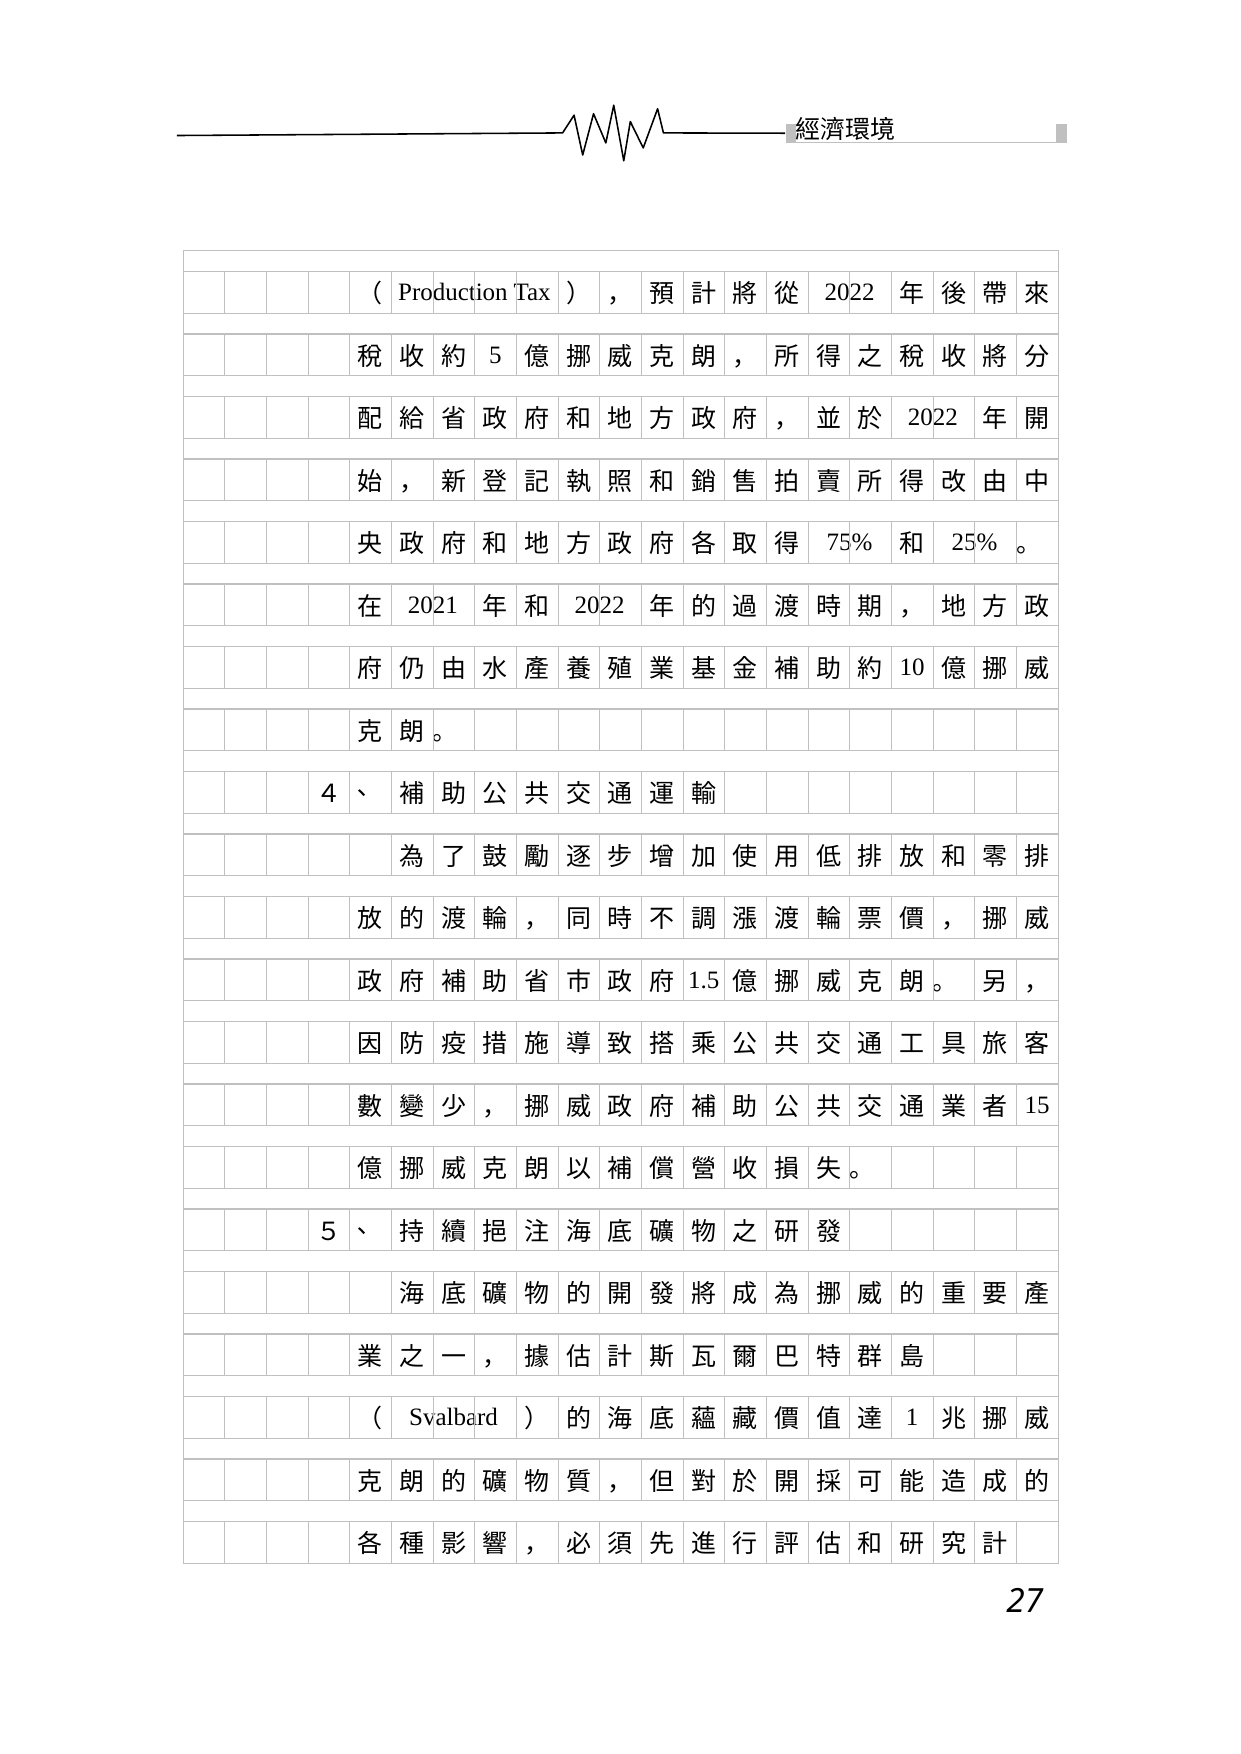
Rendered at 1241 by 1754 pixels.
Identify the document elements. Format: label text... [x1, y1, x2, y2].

text 者 [975, 1085, 1016, 1125]
text 了 [434, 835, 474, 875]
text 以 [559, 1147, 599, 1188]
text 公 [767, 1085, 808, 1125]
text 府 [642, 960, 683, 1000]
text 海底礦物的開發將成為挪威的重要產業之一，據估計斯瓦爾巴特群島（Svalbard）的海底蘊藏價值達1兆挪威克朗的礦物質，但對於開採可能造成的各種影響，必須先進行評估和研究計畫，以及必要的公聽會。因此增加相關預算從原本7,000萬挪威克朗至1.39億挪威克朗。 [330, 1376, 1058, 1396]
text 補 [434, 960, 474, 1000]
text [330, 876, 1058, 896]
text 威 [1017, 897, 1058, 938]
text 勵 [517, 835, 558, 875]
text 和 [934, 835, 974, 875]
text 步 [600, 835, 641, 875]
text 使 [725, 835, 766, 875]
text 朗 [892, 960, 933, 1000]
text 助 [434, 772, 474, 813]
text [725, 772, 766, 813]
text 輪 [809, 897, 849, 938]
text 挹 [475, 1210, 516, 1250]
text ， [475, 1085, 516, 1125]
text 市 [559, 960, 599, 1000]
text 針對水產養殖鮭魚、鱒魚和虹鱒魚從2021年1月1日開始課徵新商品稅（Production Tax），預計將從2022年後帶來稅收約5億挪威克朗，所得之稅收將分配給省政府和地方政府，並於2022年開始，新登記執照和銷售拍賣所得改由中央政府和地方政府各取得75%和25%。在2021年和2022年的過渡時期，地方政府仍由水產養殖業基金補助約10億挪威克朗。 [330, 439, 1058, 458]
text 的 [392, 897, 433, 938]
text 挪 [517, 1085, 558, 1125]
text [330, 939, 1058, 958]
text 共 [809, 1085, 849, 1125]
text [934, 772, 974, 813]
text 搭 [642, 1022, 683, 1063]
text 鼓 [475, 835, 516, 875]
text 續 [434, 1210, 474, 1250]
text 、 [350, 1210, 391, 1250]
text 底 [600, 1210, 641, 1250]
text 同 [559, 897, 599, 938]
text 補 [600, 1147, 641, 1188]
text 導 [559, 1022, 599, 1063]
text [850, 1210, 891, 1250]
text 億 [350, 1147, 391, 1188]
text 針對水產養殖鮭魚、鱒魚和虹鱒魚從2021年1月1日開始課徵新商品稅（Production Tax），預計將從2022年後帶來稅收約5億挪威克朗，所得之稅收將分配給省政府和地方政府，並於2022年開始，新登記執照和銷售拍賣所得改由中央政府和地方政府各取得75%和25%。在2021年和2022年的過渡時期，地方政府仍由水產養殖業基金補助約10億挪威克朗。 [330, 251, 1058, 271]
text 針對水產養殖鮭魚、鱒魚和虹鱒魚從2021年1月1日開始課徵新商品稅（Production Tax），預計將從2022年後帶來稅收約5億挪威克朗，所得之稅收將分配給省政府和地方政府，並於2022年開始，新登記執照和銷售拍賣所得改由中央政府和地方政府各取得75%和25%。在2021年和2022年的過渡時期，地方政府仍由水產養殖業基金補助約10億挪威克朗。 [330, 376, 1058, 396]
text 1.5 [684, 960, 724, 1000]
text 海底礦物的開發將成為挪威的重要產業之一，據估計斯瓦爾巴特群島（Svalbard）的海底蘊藏價值達1兆挪威克朗的礦物質，但對於開採可能造成的各種影響，必須先進行評估和研究計畫，以及必要的公聽會。因此增加相關預算從原本7,000萬挪威克朗至1.39億挪威克朗。 [330, 1314, 1058, 1333]
text [330, 1001, 1058, 1021]
text 為 [392, 835, 433, 875]
text 海底礦物的開發將成為挪威的重要產業之一，據估計斯瓦爾巴特群島（Svalbard）的海底蘊藏價值達1兆挪威克朗的礦物質，但對於開採可能造成的各種影響，必須先進行評估和研究計畫，以及必要的公聽會。因此增加相關預算從原本7,000萬挪威克朗至1.39億挪威克朗。 [330, 1501, 1058, 1521]
text 因 [350, 1022, 391, 1063]
text 礦 [642, 1210, 683, 1250]
text 用 [767, 835, 808, 875]
text 失 [809, 1147, 849, 1188]
text 補 [392, 772, 433, 813]
text 加 [684, 835, 724, 875]
text 通 [600, 772, 641, 813]
text 挪 [767, 960, 808, 1000]
text 收 [725, 1147, 766, 1188]
text 工 [892, 1022, 933, 1063]
text 省 [517, 960, 558, 1000]
text [850, 772, 891, 813]
text 放 [350, 897, 391, 938]
text [809, 772, 849, 813]
text 另 [975, 960, 1016, 1000]
text 票 [850, 897, 891, 938]
text 物 [684, 1210, 724, 1250]
text 變 [392, 1085, 433, 1125]
text 交 [809, 1022, 849, 1063]
text 通 [892, 1085, 933, 1125]
text 政 [600, 1085, 641, 1125]
text ， [1017, 960, 1058, 1000]
text 不 [642, 897, 683, 938]
text 公 [475, 772, 516, 813]
text 交 [850, 1085, 891, 1125]
text 疫 [434, 1022, 474, 1063]
text 。 [934, 960, 974, 1000]
text 防 [392, 1022, 433, 1063]
text 施 [517, 1022, 558, 1063]
text [892, 772, 933, 813]
text 放 [892, 835, 933, 875]
text 零 [975, 835, 1016, 875]
text 運 [642, 772, 683, 813]
text 措 [475, 1022, 516, 1063]
text 償 [642, 1147, 683, 1188]
text 價 [892, 897, 933, 938]
text 公 [725, 1022, 766, 1063]
text 數 [350, 1085, 391, 1125]
text 海底礦物的開發將成為挪威的重要產業之一，據估計斯瓦爾巴特群島（Svalbard）的海底蘊藏價值達1兆挪威克朗的礦物質，但對於開採可能造成的各種影響，必須先進行評估和研究計畫，以及必要的公聽會。因此增加相關預算從原本7,000萬挪威克朗至1.39億挪威克朗。 [330, 1251, 1058, 1271]
text 針對水產養殖鮭魚、鱒魚和虹鱒魚從2021年1月1日開始課徵新商品稅（Production Tax），預計將從2022年後帶來稅收約5億挪威克朗，所得之稅收將分配給省政府和地方政府，並於2022年開始，新登記執照和銷售拍賣所得改由中央政府和地方政府各取得75%和25%。在2021年和2022年的過渡時期，地方政府仍由水產養殖業基金補助約10億挪威克朗。 [330, 689, 1058, 708]
text 針對水產養殖鮭魚、鱒魚和虹鱒魚從2021年1月1日開始課徵新商品稅（Production Tax），預計將從2022年後帶來稅收約5億挪威克朗，所得之稅收將分配給省政府和地方政府，並於2022年開始，新登記執照和銷售拍賣所得改由中央政府和地方政府各取得75%和25%。在2021年和2022年的過渡時期，地方政府仍由水產養殖業基金補助約10億挪威克朗。 [330, 564, 1058, 583]
text 共 [767, 1022, 808, 1063]
text ４ [309, 772, 349, 813]
text 共 [517, 772, 558, 813]
text 旅 [975, 1022, 1016, 1063]
text 逐 [559, 835, 599, 875]
text 渡 [434, 897, 474, 938]
text 輪 [475, 897, 516, 938]
text 乘 [684, 1022, 724, 1063]
text ５ [309, 1210, 349, 1250]
text 挪 [392, 1147, 433, 1188]
text 客 [1017, 1022, 1058, 1063]
text [281, 751, 1058, 771]
text [330, 1126, 1058, 1146]
text 海 [559, 1210, 599, 1250]
text ， [517, 897, 558, 938]
text 府 [642, 1085, 683, 1125]
text 助 [475, 960, 516, 1000]
text 通 [850, 1022, 891, 1063]
text 、 [350, 772, 391, 813]
text 府 [392, 960, 433, 1000]
text 排 [1017, 835, 1058, 875]
text 海底礦物的開發將成為挪威的重要產業之一，據估計斯瓦爾巴特群島（Svalbard）的海底蘊藏價值達1兆挪威克朗的礦物質，但對於開採可能造成的各種影響，必須先進行評估和研究計畫，以及必要的公聽會。因此增加相關預算從原本7,000萬挪威克朗至1.39億挪威克朗。 [330, 1439, 1058, 1458]
text 增 [642, 835, 683, 875]
text 針對水產養殖鮭魚、鱒魚和虹鱒魚從2021年1月1日開始課徵新商品稅（Production Tax），預計將從2022年後帶來稅收約5億挪威克朗，所得之稅收將分配給省政府和地方政府，並於2022年開始，新登記執照和銷售拍賣所得改由中央政府和地方政府各取得75%和25%。在2021年和2022年的過渡時期，地方政府仍由水產養殖業基金補助約10億挪威克朗。 [330, 626, 1058, 646]
text 排 [850, 835, 891, 875]
text 渡 [767, 897, 808, 938]
text 針對水產養殖鮭魚、鱒魚和虹鱒魚從2021年1月1日開始課徵新商品稅（Production Tax），預計將從2022年後帶來稅收約5億挪威克朗，所得之稅收將分配給省政府和地方政府，並於2022年開始，新登記執照和銷售拍賣所得改由中央政府和地方政府各取得75%和25%。在2021年和2022年的過渡時期，地方政府仍由水產養殖業基金補助約10億挪威克朗。 [330, 314, 1058, 333]
text 針對水產養殖鮭魚、鱒魚和虹鱒魚從2021年1月1日開始課徵新商品稅（Production Tax），預計將從2022年後帶來稅收約5億挪威克朗，所得之稅收將分配給省政府和地方政府，並於2022年開始，新登記執照和銷售拍賣所得改由中央政府和地方政府各取得75%和25%。在2021年和2022年的過渡時期，地方政府仍由水產養殖業基金補助約10億挪威克朗。 [330, 501, 1058, 521]
text [281, 1189, 1058, 1208]
text 挪 [975, 897, 1016, 938]
text [330, 1064, 1058, 1083]
text 助 [725, 1085, 766, 1125]
text 少 [434, 1085, 474, 1125]
text 億 [725, 960, 766, 1000]
text [975, 1210, 1016, 1250]
text 低 [809, 835, 849, 875]
text 克 [475, 1147, 516, 1188]
text [892, 1210, 933, 1250]
text [1017, 1210, 1058, 1250]
text 發 [809, 1210, 849, 1250]
text ， [934, 897, 974, 938]
text 交 [559, 772, 599, 813]
text 輸 [684, 772, 724, 813]
text 營 [684, 1147, 724, 1188]
text 研 [767, 1210, 808, 1250]
text 持 [392, 1210, 433, 1250]
text 。 [850, 1147, 891, 1188]
text 之 [725, 1210, 766, 1250]
text 損 [767, 1147, 808, 1188]
text 威 [809, 960, 849, 1000]
text 15 [1017, 1085, 1058, 1125]
text 漲 [725, 897, 766, 938]
text 威 [559, 1085, 599, 1125]
text 時 [600, 897, 641, 938]
text [281, 1210, 308, 1250]
text 補 [684, 1085, 724, 1125]
text [934, 1210, 974, 1250]
text 威 [434, 1147, 474, 1188]
text [975, 772, 1016, 813]
text 注 [517, 1210, 558, 1250]
text 朗 [517, 1147, 558, 1188]
text [767, 772, 808, 813]
text 致 [600, 1022, 641, 1063]
text [1017, 772, 1058, 813]
text [330, 814, 1058, 833]
text 具 [934, 1022, 974, 1063]
text 調 [684, 897, 724, 938]
text 政 [350, 960, 391, 1000]
text [281, 772, 308, 813]
text 政 [600, 960, 641, 1000]
text 克 [850, 960, 891, 1000]
text 業 [934, 1085, 974, 1125]
